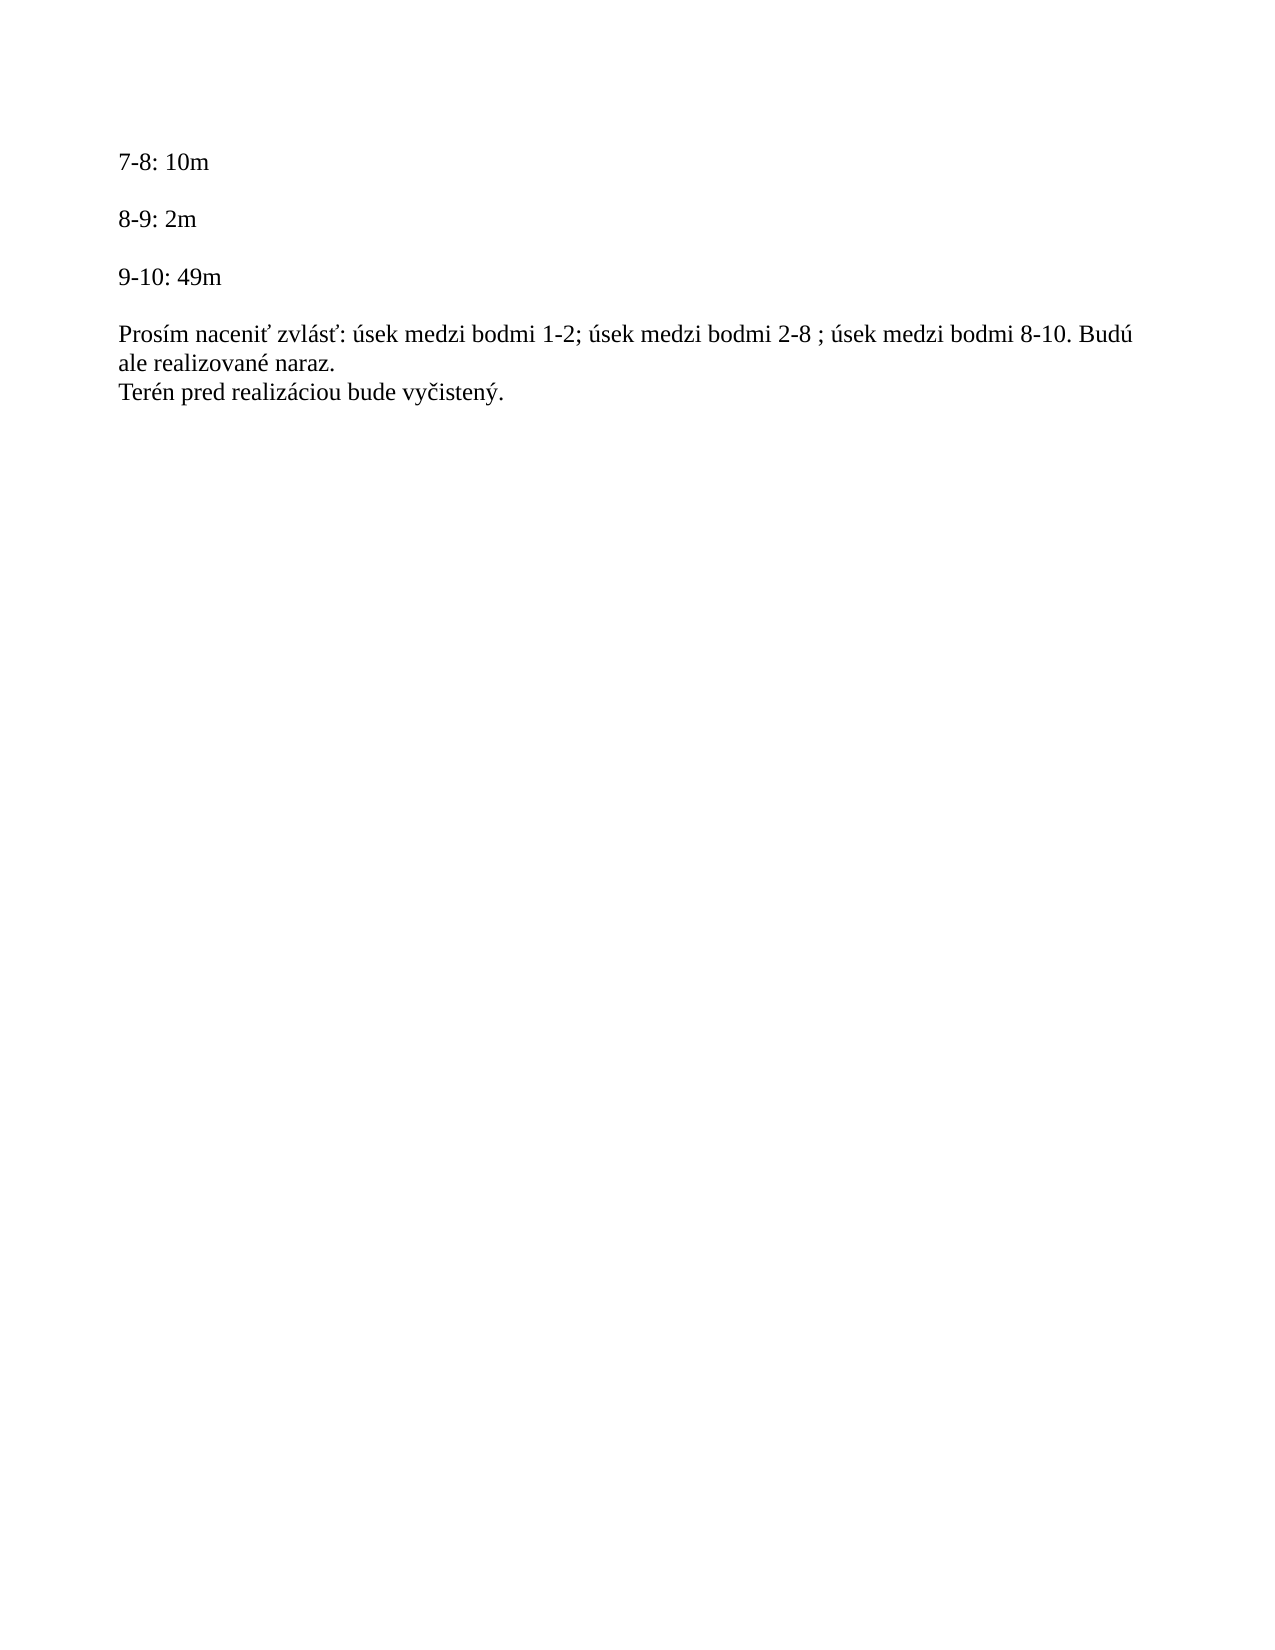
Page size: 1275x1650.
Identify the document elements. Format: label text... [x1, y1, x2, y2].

text 7-8: 10m 8-9: 2m 9-10: 49m Prosím naceniť zvlásť: úsek medzi bodmi 1-2; úsek medzi bodmi 2-8 ; úsek medzi bodmi 8-10. Budú ale realizované naraz. Terén pred realizáciou bude vyčistený. [118, 118, 1157, 406]
